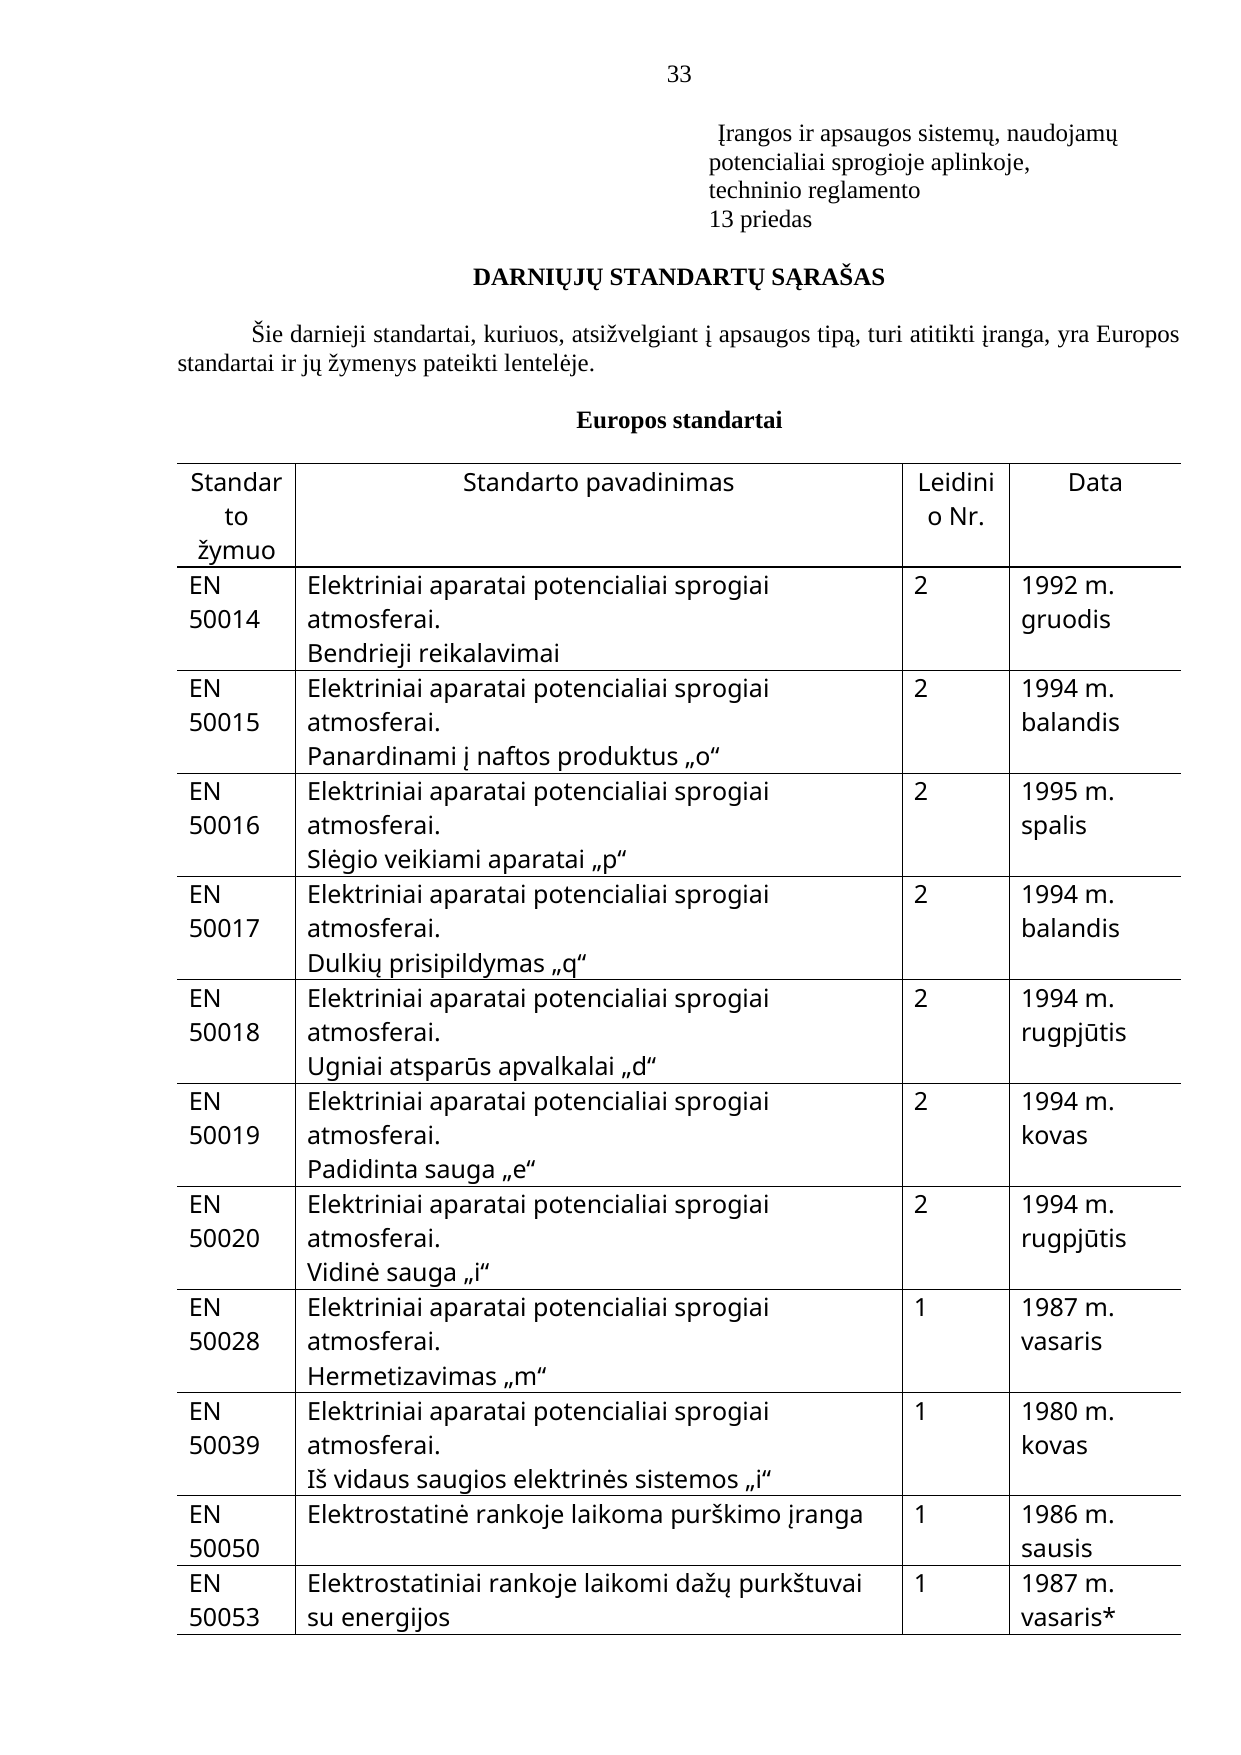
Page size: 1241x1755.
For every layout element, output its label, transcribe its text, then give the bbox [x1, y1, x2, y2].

table_cell 2 [903, 877, 1009, 979]
table_header Leidinio Nr. [903, 464, 1009, 566]
table_cell 1994 m. balandis [1010, 877, 1181, 979]
table_cell EN 50015 [177, 671, 295, 773]
table_cell 2 [903, 671, 1009, 773]
table_cell EN 50018 [177, 980, 295, 1082]
text 13 priedas [177, 204, 1181, 233]
table_cell 1980 m. kovas [1010, 1393, 1181, 1495]
table_cell EN 50017 [177, 877, 295, 979]
table_cell EN 50050 [177, 1496, 295, 1564]
table_cell 2 [903, 1187, 1009, 1289]
table_cell 1994 m. balandis [1010, 671, 1181, 773]
text techninio reglamento [177, 176, 1181, 204]
table_cell EN 50020 [177, 1187, 295, 1289]
table_header Data [1010, 464, 1181, 566]
table_cell 1987 m. vasaris [1010, 1290, 1181, 1392]
table_cell 1994 m. rugpjūtis [1010, 980, 1181, 1082]
table_cell 1995 m. spalis [1010, 774, 1181, 876]
text Šie darnieji standartai, kuriuos, atsižvelgiant į apsaugos tipą, turi atitikti įranga, yra Europos standartai ir jų žymenys pateikti lentelėje. [177, 319, 1181, 377]
table_cell EN 50019 [177, 1084, 295, 1186]
text Europos standartai [177, 406, 1181, 434]
table_cell EN 50053 [177, 1566, 295, 1634]
table_header Standarto pavadinimas [296, 464, 902, 566]
table_cell Elektriniai aparatai potencialiai sprogiai atmosferai. Bendrieji reikalavimai [296, 568, 902, 669]
table_cell Elektriniai aparatai potencialiai sprogiai atmosferai. Hermetizavimas „m“ [296, 1290, 902, 1392]
table_cell 1 [903, 1566, 1009, 1634]
table_cell Elektriniai aparatai potencialiai sprogiai atmosferai. Slėgio veikiami aparatai „p“ [296, 774, 902, 876]
table_cell Elektriniai aparatai potencialiai sprogiai atmosferai. Ugniai atsparūs apvalkalai „d“ [296, 980, 902, 1082]
text potencialiai sprogioje aplinkoje, [177, 147, 1181, 176]
table_cell 1986 m. sausis [1010, 1496, 1181, 1564]
table_cell 2 [903, 568, 1009, 669]
table_cell 1994 m. kovas [1010, 1084, 1181, 1186]
table_cell Elektrostatiniai rankoje laikomi dažų purkštuvai su energijos [296, 1566, 902, 1634]
table_cell EN 50028 [177, 1290, 295, 1392]
table_cell 2 [903, 980, 1009, 1082]
table_cell 1 [903, 1393, 1009, 1495]
table_cell EN 50016 [177, 774, 295, 876]
table_cell EN 50039 [177, 1393, 295, 1495]
table_header Standarto žymuo [177, 464, 295, 566]
text Įrangos ir apsaugos sistemų, naudojamų [717, 118, 1181, 147]
table_cell 1987 m. vasaris* [1010, 1566, 1181, 1634]
table_cell 1992 m. gruodis [1010, 568, 1181, 669]
table_cell Elektriniai aparatai potencialiai sprogiai atmosferai. Padidinta sauga „e“ [296, 1084, 902, 1186]
table_cell Elektriniai aparatai potencialiai sprogiai atmosferai. Iš vidaus saugios elektrinės sistemos „i“ [296, 1393, 902, 1495]
text DARNIŲJŲ standartų sąrašas [177, 262, 1181, 291]
table_cell Elektriniai aparatai potencialiai sprogiai atmosferai. Vidinė sauga „i“ [296, 1187, 902, 1289]
table_cell 1994 m. rugpjūtis [1010, 1187, 1181, 1289]
table_cell Elektrostatinė rankoje laikoma purškimo įranga [296, 1496, 902, 1564]
table_cell 2 [903, 774, 1009, 876]
table_cell Elektriniai aparatai potencialiai sprogiai atmosferai. Panardinami į naftos produktus „o“ [296, 671, 902, 773]
table_cell 2 [903, 1084, 1009, 1186]
table_cell 1 [903, 1290, 1009, 1392]
table_cell EN 50014 [177, 568, 295, 669]
table_cell Elektriniai aparatai potencialiai sprogiai atmosferai. Dulkių prisipildymas „q“ [296, 877, 902, 979]
table_cell 1 [903, 1496, 1009, 1564]
